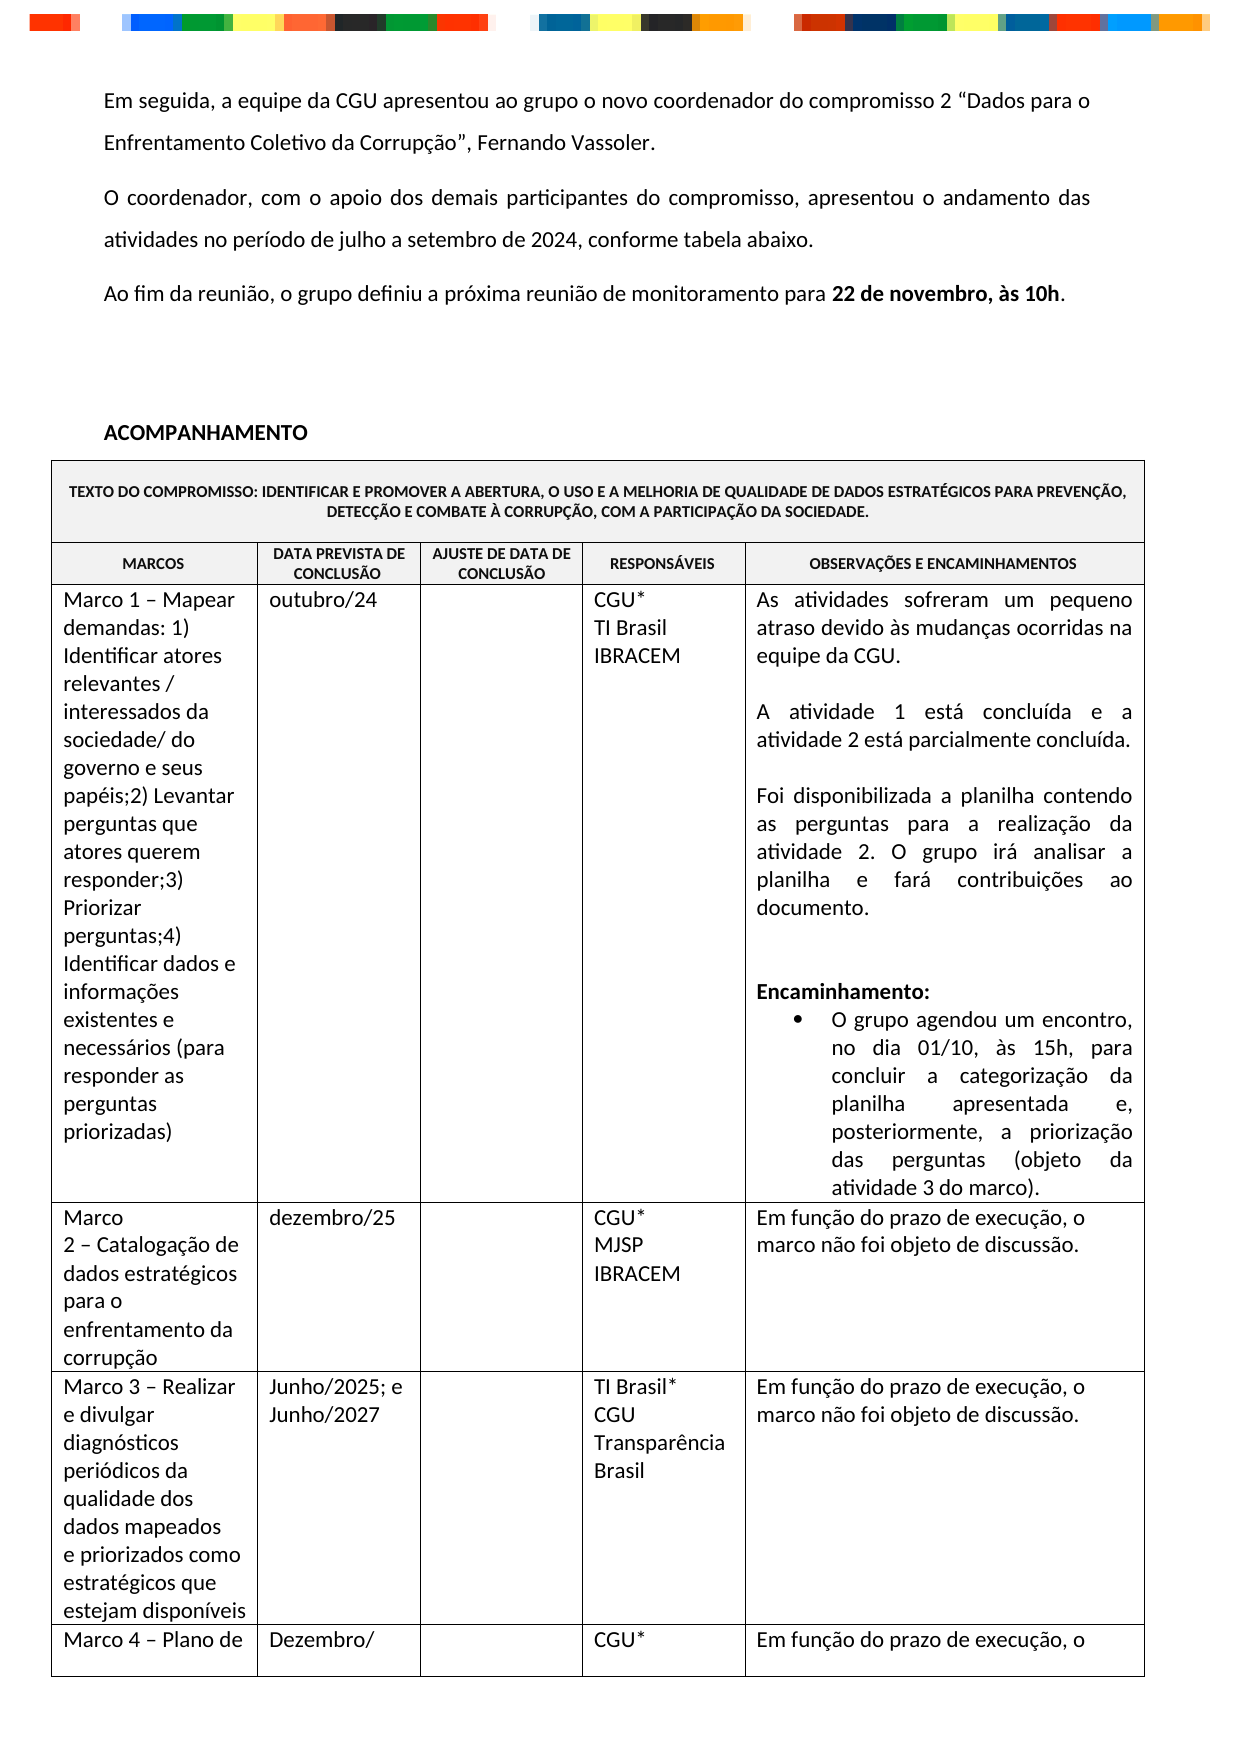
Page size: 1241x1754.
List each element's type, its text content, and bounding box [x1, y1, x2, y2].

table_cell CGU* [583, 1625, 745, 1676]
table_cell As atividades sofreram um pequeno atraso devido às mudanças ocorridas na equipe da CGU. A atividade 1 está concluída e a atividade 2 está parcialmente concluída. Foi disponibilizada a planilha contendo as perguntas para a realização da atividade 2. O grupo irá analisar a planilha e fará contribuições ao documento. Encaminhamento: O grupo agendou um encontro, no dia 01/10, às 15h, para concluir a categorização da planilha apresentada e, posteriormente, a priorização das perguntas (objeto da atividade 3 do marco). [746, 585, 1144, 1202]
table_cell Em função do prazo de execução, o marco não foi objeto de discussão. [746, 1372, 1144, 1624]
text Ao fim da reunião, o grupo definiu a próxima reunião de monitoramento para 22 de novembro, às 10h. [103, 279, 1093, 307]
table_cell Junho/2025; e Junho/2027 [258, 1372, 420, 1624]
table_cell CGU* MJSP IBRACEM [583, 1203, 745, 1371]
table_cell [421, 1372, 582, 1624]
table_cell CGU* TI Brasil IBRACEM [583, 585, 745, 1202]
table_cell Marco 1 – Mapear demandas: 1) Identificar atores relevantes / interessados da sociedade/ do governo e seus papéis;2) Levantar perguntas que atores querem responder;3) Priorizar perguntas;4) Identificar dados e informações existentes e necessários (para responder as perguntas priorizadas) [52, 585, 257, 1202]
table_cell [421, 1625, 582, 1676]
table_cell dezembro/25 [258, 1203, 420, 1371]
table_cell Em função do prazo de execução, o marco não foi objeto de discussão. [746, 1203, 1144, 1371]
table_cell DATA prevista de conclusão [258, 543, 420, 584]
table_cell RESPONSÁVEIS [583, 543, 745, 584]
table_cell outubro/24 [258, 585, 420, 1202]
table_cell Marco 4 – Plano de [52, 1625, 257, 1676]
table_cell Dezembro/ [258, 1625, 420, 1676]
table_cell Marco 2 – Catalogação de dados estratégicos para o enfrentamento da corrupção [52, 1203, 257, 1371]
table_cell TI Brasil* CGU Transparência Brasil [583, 1372, 745, 1624]
table_cell MARCOS [52, 543, 257, 584]
table_header Texto do Compromisso: Identificar e promover a abertura, o uso e a melhoria de qualidade de dados estratégicos para prevenção, detecção e combate à corrupção, com a participação da sociedade. [52, 461, 1144, 542]
table_cell Marco 3 – Realizar e divulgar diagnósticos periódicos da qualidade dos dados mapeados e priorizados como estratégicos que estejam disponíveis [52, 1372, 257, 1624]
table_cell Em função do prazo de execução, o [746, 1625, 1144, 1676]
table_cell [421, 1203, 582, 1371]
list O coordenador, com o apoio dos demais participantes do compromisso, apresentou o andamento das atividades no período de julho a setembro de 2024, conforme tabela abaixo. [103, 183, 1093, 253]
table_cell Observações e encaminhamentos [746, 543, 1144, 584]
text ACOMPANHAMENTO [103, 418, 1093, 446]
table_cell [421, 585, 582, 1202]
list Em seguida, a equipe da CGU apresentou ao grupo o novo coordenador do compromisso 2 “Dados para o Enfrentamento Coletivo da Corrupção”, Fernando Vassoler. [103, 86, 1093, 156]
table_cell ajuste de DATA DE conclusão [421, 543, 582, 584]
